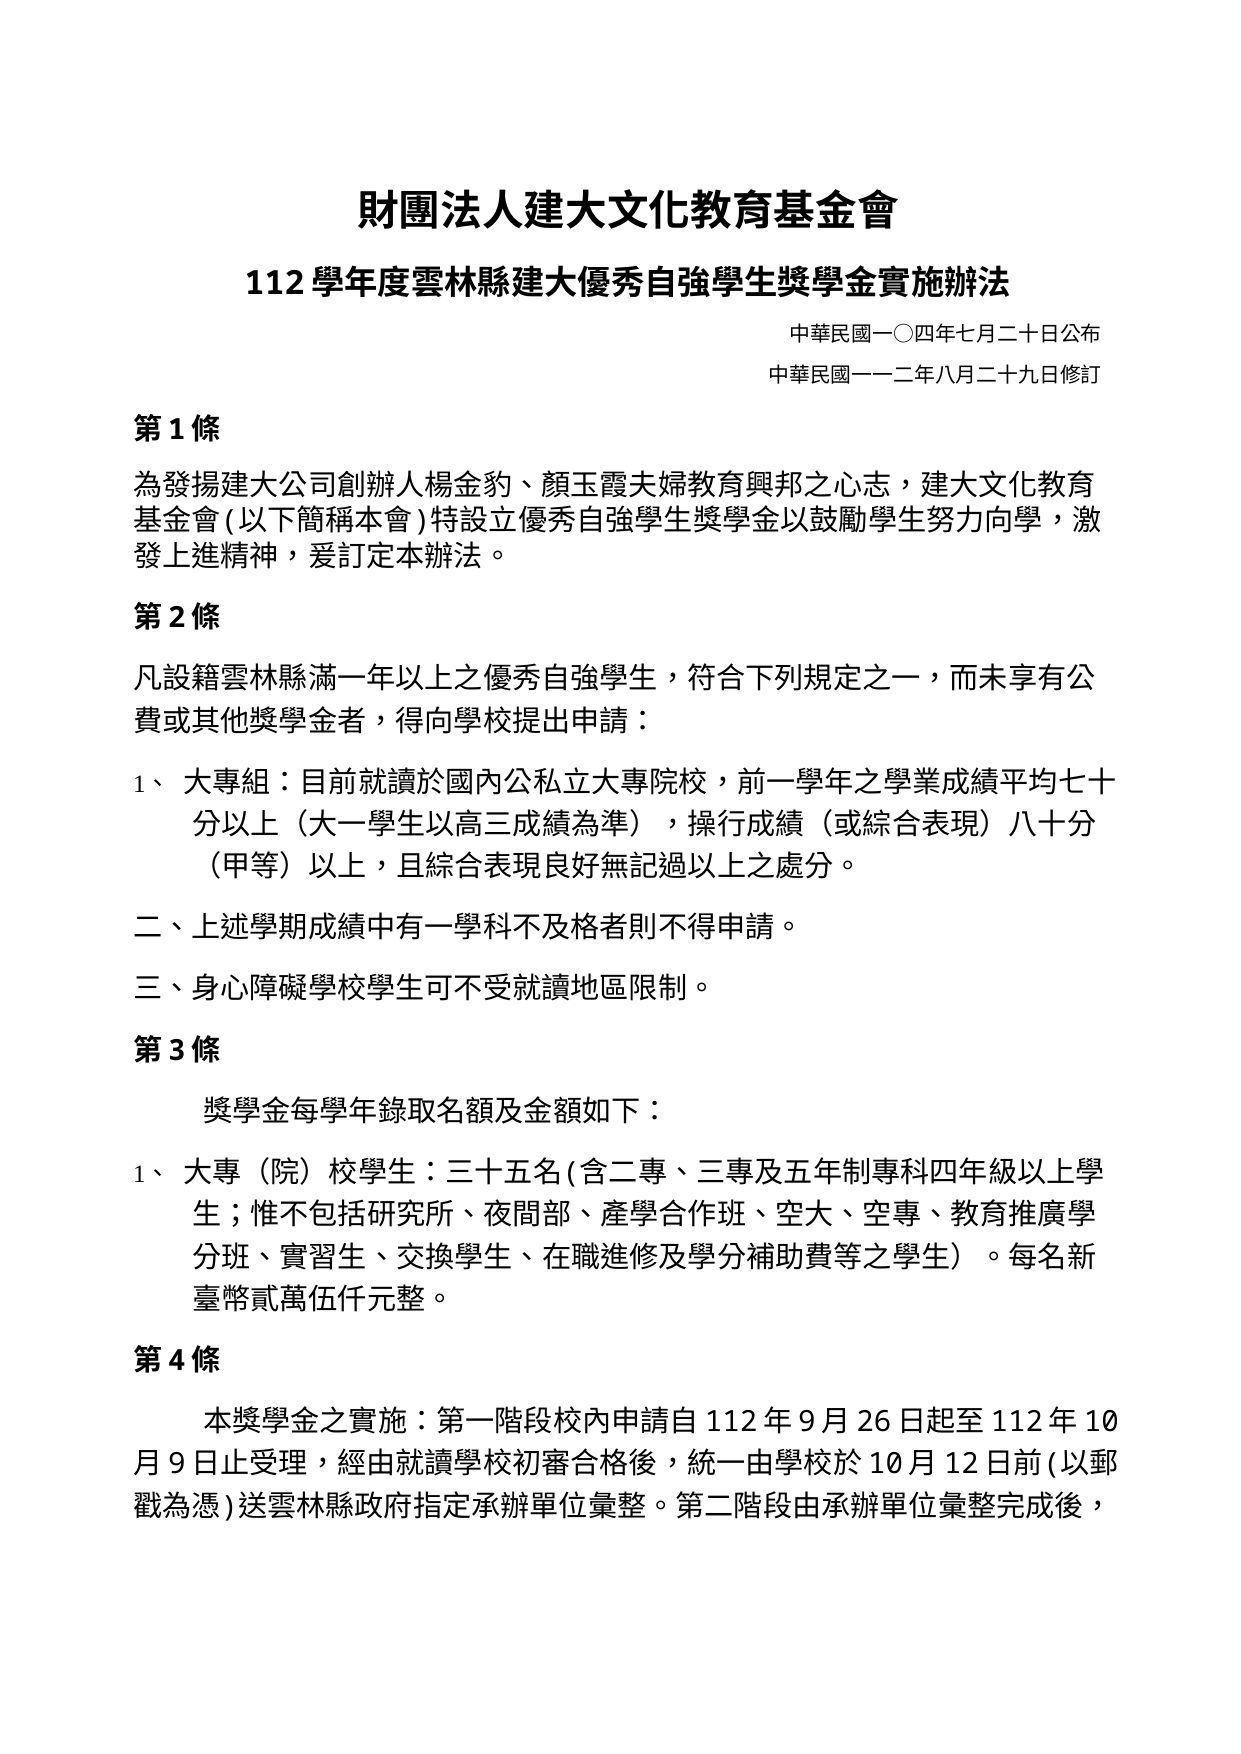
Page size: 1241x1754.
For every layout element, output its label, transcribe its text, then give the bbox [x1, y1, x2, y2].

text 112學年度雲林縣建大優秀自強學生獎學金實施辦法 [133, 256, 1122, 304]
text 本獎學金之實施：第一階段校內申請自112年9月26日起至112年10月9日止受理，經由就讀學校初審合格後，統一由學校於10月12日前(以郵戳為憑)送雲林縣政府指定承辦單位彙整。第二階段由承辦單位彙整完成後， [133, 1398, 1122, 1525]
text 第3條 [133, 1026, 1122, 1068]
text 凡設籍雲林縣滿一年以上之優秀自強學生，符合下列規定之一，而未享有公費或其他獎學金者，得向學校提出申請： [133, 655, 1122, 740]
text 二、上述學期成績中有一學科不及格者則不得申請。 [133, 904, 1122, 946]
text 獎學金每學年錄取名額及金額如下： [133, 1087, 1122, 1130]
text 中華民國一○四年七月二十日公布 [133, 323, 1101, 346]
text 第1條 [133, 406, 1122, 448]
list 大專（院）校學生：三十五名(含二專、三專及五年制專科四年級以上學生；惟不包括研究所、夜間部、產學合作班、空大、空專、教育推廣學分班、實習生、交換學生、在職進修及學分補助費等之學生）。每名新臺幣貳萬伍仟元整。 [133, 1148, 1122, 1318]
text 第4條 [133, 1336, 1122, 1379]
text 財團法人建大文化教育基金會 [133, 177, 1122, 237]
text 第2條 [133, 594, 1122, 636]
text 三、身心障礙學校學生可不受就讀地區限制。 [133, 965, 1122, 1007]
text 中華民國一一二年八月二十九日修訂 [133, 364, 1101, 387]
text 為發揚建大公司創辦人楊金豹、顏玉霞夫婦教育興邦之心志，建大文化教育基金會(以下簡稱本會)特設立優秀自強學生獎學金以鼓勵學生努力向學，激發上進精神，爰訂定本辦法。 [133, 467, 1122, 575]
list 大專組：目前就讀於國內公私立大專院校，前一學年之學業成績平均七十分以上（大一學生以高三成績為準），操行成績（或綜合表現）八十分（甲等）以上，且綜合表現良好無記過以上之處分。 [133, 758, 1122, 885]
